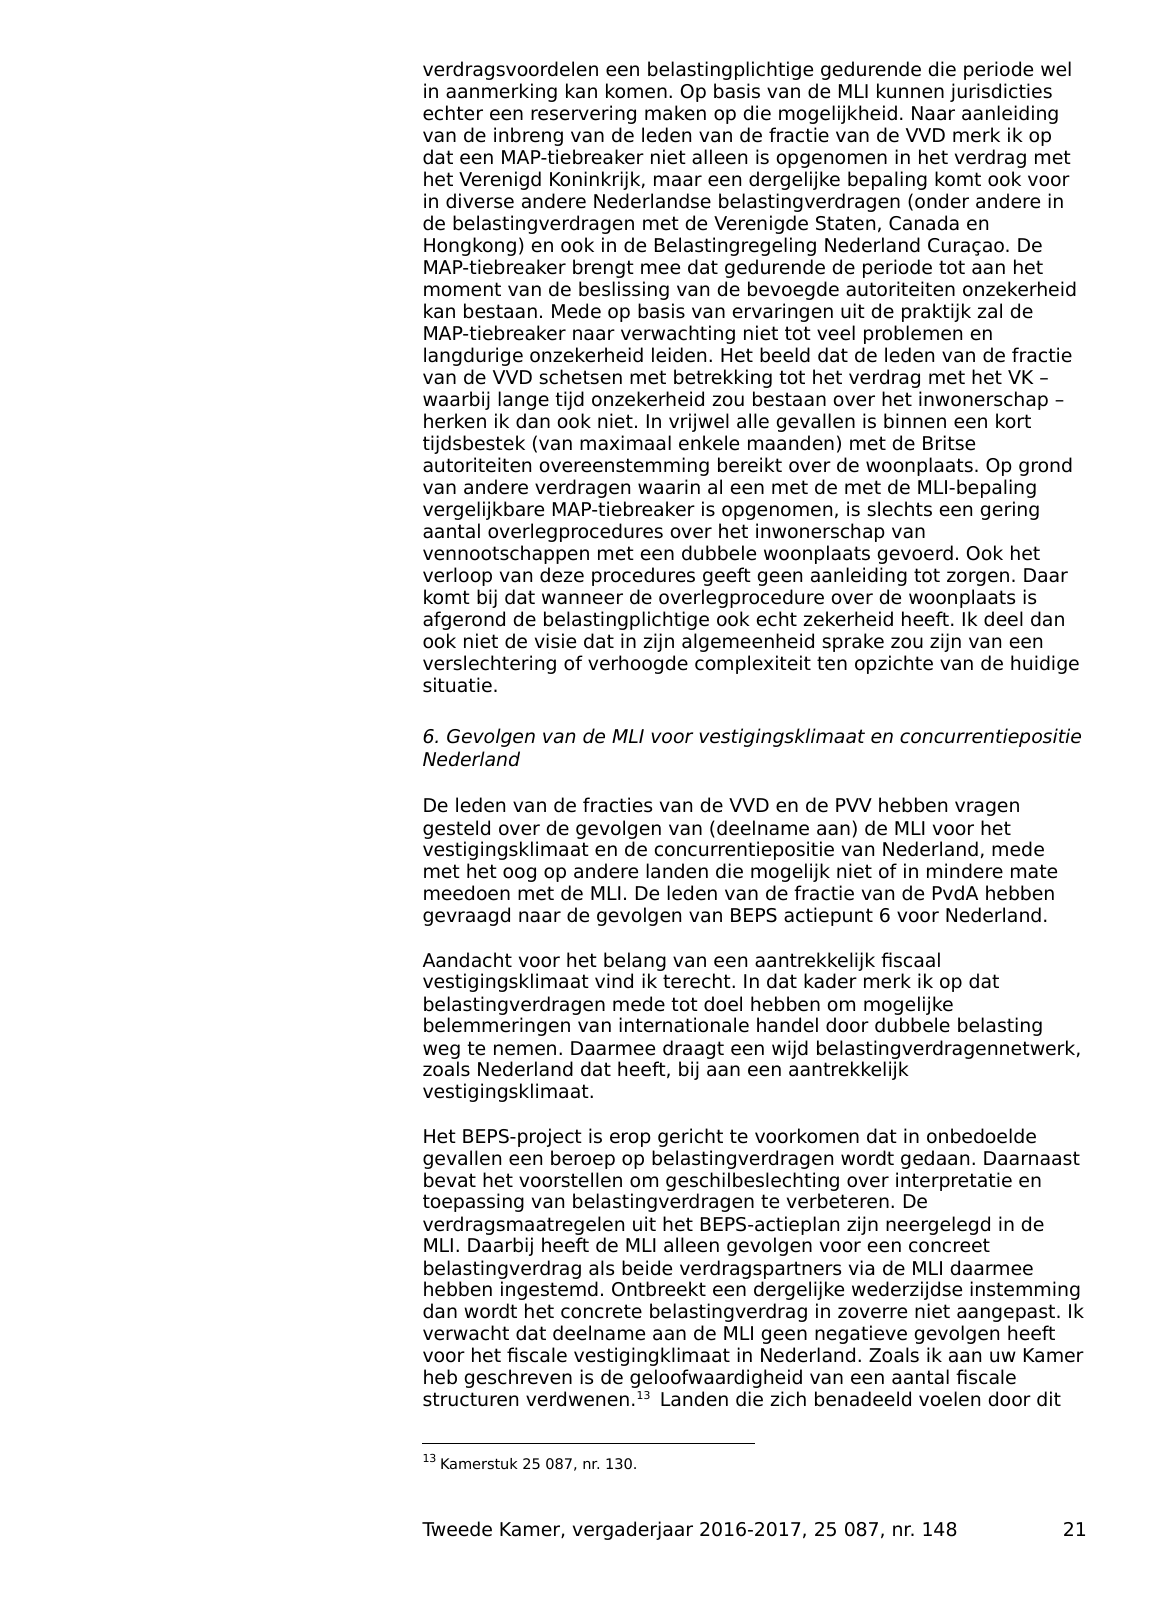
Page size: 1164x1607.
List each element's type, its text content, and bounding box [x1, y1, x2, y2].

text Aandacht voor het belang van een aantrekkelijk fiscaal vestigingsklimaat vind ik terecht. In dat kader merk ik op dat belastingverdragen mede tot doel hebben om mogelijke belemmeringen van internationale handel door dubbele belasting weg te nemen. Daarmee draagt een wijd belastingverdragennetwerk, zoals Nederland dat heeft, bij aan een aantrekkelijk vestigingsklimaat. [422, 949, 1087, 1103]
text Kamerstuk 25 087, nr. 130. [422, 1452, 1087, 1474]
text verdragsvoordelen een belastingplichtige gedurende die periode wel in aanmerking kan komen. Op basis van de MLI kunnen jurisdicties echter een reservering maken op die mogelijkheid. Naar aanleiding van de inbreng van de leden van de fractie van de VVD merk ik op dat een MAP-tiebreaker niet alleen is opgenomen in het verdrag met het Verenigd Koninkrijk, maar een dergelijke bepaling komt ook voor in diverse andere Nederlandse belastingverdragen (onder andere in de belastingverdragen met de Verenigde Staten, Canada en Hongkong) en ook in de Belastingregeling Nederland Curaçao. De MAP-tiebreaker brengt mee dat gedurende de periode tot aan het moment van de beslissing van de bevoegde autoriteiten onzekerheid kan bestaan. Mede op basis van ervaringen uit de praktijk zal de MAP-tiebreaker naar verwachting niet tot veel problemen en langdurige onzekerheid leiden. Het beeld dat de leden van de fractie van de VVD schetsen met betrekking tot het verdrag met het VK – waarbij lange tijd onzekerheid zou bestaan over het inwonerschap – herken ik dan ook niet. In vrijwel alle gevallen is binnen een kort tijdsbestek (van maximaal enkele maanden) met de Britse autoriteiten overeenstemming bereikt over de woonplaats. Op grond van andere verdragen waarin al een met de met de MLI-bepaling vergelijkbare MAP-tiebreaker is opgenomen, is slechts een gering aantal overlegprocedures over het inwonerschap van vennootschappen met een dubbele woonplaats gevoerd. Ook het verloop van deze procedures geeft geen aanleiding tot zorgen. Daar komt bij dat wanneer de overlegprocedure over de woonplaats is afgerond de belastingplichtige ook echt zekerheid heeft. Ik deel dan ook niet de visie dat in zijn algemeenheid sprake zou zijn van een verslechtering of verhoogde complexiteit ten opzichte van de huidige situatie. [422, 59, 1087, 696]
subtitle 6. Gevolgen van de MLI voor vestigingsklimaat en concurrentiepositie Nederland [422, 726, 1087, 770]
text Het BEPS-project is erop gericht te voorkomen dat in onbedoelde gevallen een beroep op belastingverdragen wordt gedaan. Daarnaast bevat het voorstellen om geschilbeslechting over interpretatie en toepassing van belastingverdragen te verbeteren. De verdragsmaatregelen uit het BEPS-actieplan zijn neergelegd in de MLI. Daarbij heeft de MLI alleen gevolgen voor een concreet belastingverdrag als beide verdragspartners via de MLI daarmee hebben ingestemd. Ontbreekt een dergelijke wederzijdse instemming dan wordt het concrete belastingverdrag in zoverre niet aangepast. Ik verwacht dat deelname aan de MLI geen negatieve gevolgen heeft voor het fiscale vestigingklimaat in Nederland. Zoals ik aan uw Kamer heb geschreven is de geloofwaardigheid van een aantal fiscale structuren verdwenen. Landen die zich benadeeld voelen door dit [422, 1126, 1087, 1411]
text De leden van de fracties van de VVD en de PVV hebben vragen gesteld over de gevolgen van (deelname aan) de MLI voor het vestigingsklimaat en de concurrentiepositie van Nederland, mede met het oog op andere landen die mogelijk niet of in mindere mate meedoen met de MLI. De leden van de fractie van de PvdA hebben gevraagd naar de gevolgen van BEPS actiepunt 6 voor Nederland. [422, 795, 1087, 927]
